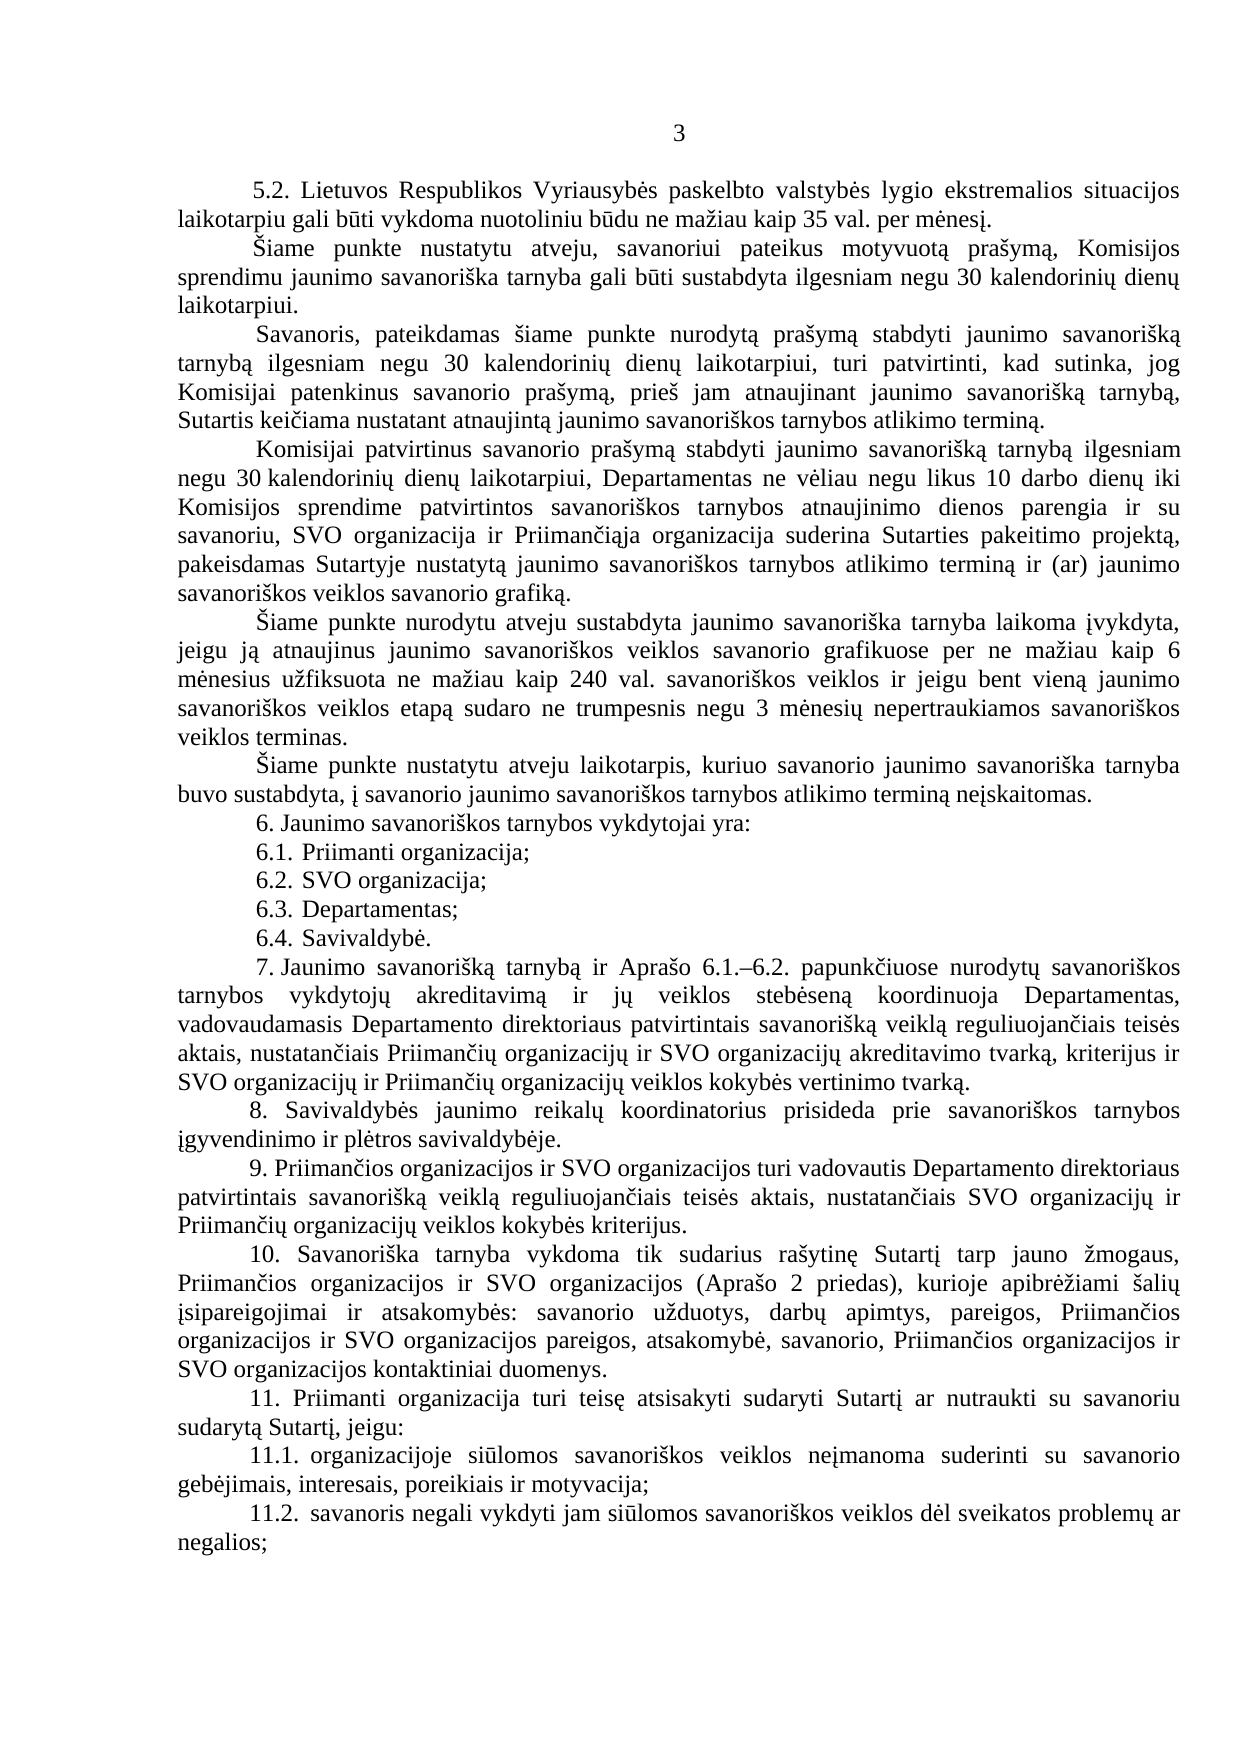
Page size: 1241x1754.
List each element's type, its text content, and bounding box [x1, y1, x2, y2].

text 9. Priimančios organizacijos ir SVO organizacijos turi vadovautis Departamento direktoriaus patvirtintais savanorišką veiklą reguliuojančiais teisės aktais, nustatančiais SVO organizacijų ir Priimančių organizacijų veiklos kokybės kriterijus. [177, 1153, 1181, 1239]
text 6.4. Savivaldybė. [177, 923, 1181, 952]
text Šiame punkte nurodytu atveju sustabdyta jaunimo savanoriška tarnyba laikoma įvykdyta, jeigu ją atnaujinus jaunimo savanoriškos veiklos savanorio grafikuose per ne mažiau kaip 6 mėnesius užfiksuota ne mažiau kaip 240 val. savanoriškos veiklos ir jeigu bent vieną jaunimo savanoriškos veiklos etapą sudaro ne trumpesnis negu 3 mėnesių nepertraukiamos savanoriškos veiklos terminas. [177, 607, 1181, 751]
text 11.2. savanoris negali vykdyti jam siūlomos savanoriškos veiklos dėl sveikatos problemų ar negalios; [177, 1498, 1181, 1556]
text Šiame punkte nustatytu atveju, savanoriui pateikus motyvuotą prašymą, Komisijos sprendimu jaunimo savanoriška tarnyba gali būti sustabdyta ilgesniam negu 30 kalendorinių dienų laikotarpiui. [177, 233, 1181, 319]
text 5.2. Lietuvos Respublikos Vyriausybės paskelbto valstybės lygio ekstremalios situacijos laikotarpiu gali būti vykdoma nuotoliniu būdu ne mažiau kaip 35 val. per mėnesį. [177, 176, 1181, 233]
text Komisijai patvirtinus savanorio prašymą stabdyti jaunimo savanorišką tarnybą ilgesniam negu 30 kalendorinių dienų laikotarpiui, Departamentas ne vėliau negu likus 10 darbo dienų iki Komisijos sprendime patvirtintos savanoriškos tarnybos atnaujinimo dienos parengia ir su savanoriu, SVO organizacija ir Priimančiąja organizacija suderina Sutarties pakeitimo projektą, pakeisdamas Sutartyje nustatytą jaunimo savanoriškos tarnybos atlikimo terminą ir (ar) jaunimo savanoriškos veiklos savanorio grafiką. [177, 434, 1181, 607]
text 11. Priimanti organizacija turi teisę atsisakyti sudaryti Sutartį ar nutraukti su savanoriu sudarytą Sutartį, jeigu: [177, 1383, 1181, 1441]
text 6.1. Priimanti organizacija; [177, 837, 1181, 866]
text 8. Savivaldybės jaunimo reikalų koordinatorius prisideda prie savanoriškos tarnybos įgyvendinimo ir plėtros savivaldybėje. [177, 1096, 1181, 1153]
text 10. Savanoriška tarnyba vykdoma tik sudarius rašytinę Sutartį tarp jauno žmogaus, Priimančios organizacijos ir SVO organizacijos (Aprašo 2 priedas), kurioje apibrėžiami šalių įsipareigojimai ir atsakomybės: savanorio užduotys, darbų apimtys, pareigos, Priimančios organizacijos ir SVO organizacijos pareigos, atsakomybė, savanorio, Priimančios organizacijos ir SVO organizacijos kontaktiniai duomenys. [177, 1239, 1181, 1383]
text Šiame punkte nustatytu atveju laikotarpis, kuriuo savanorio jaunimo savanoriška tarnyba buvo sustabdyta, į savanorio jaunimo savanoriškos tarnybos atlikimo terminą neįskaitomas. [177, 751, 1181, 808]
text 6.3. Departamentas; [177, 894, 1181, 923]
text 6.2. SVO organizacija; [177, 866, 1181, 894]
text Savanoris, pateikdamas šiame punkte nurodytą prašymą stabdyti jaunimo savanorišką tarnybą ilgesniam negu 30 kalendorinių dienų laikotarpiui, turi patvirtinti, kad sutinka, jog Komisijai patenkinus savanorio prašymą, prieš jam atnaujinant jaunimo savanorišką tarnybą, Sutartis keičiama nustatant atnaujintą jaunimo savanoriškos tarnybos atlikimo terminą. [177, 319, 1181, 434]
text 11.1. organizacijoje siūlomos savanoriškos veiklos neįmanoma suderinti su savanorio gebėjimais, interesais, poreikiais ir motyvacija; [177, 1441, 1181, 1498]
text 7. Jaunimo savanorišką tarnybą ir Aprašo 6.1.–6.2. papunkčiuose nurodytų savanoriškos tarnybos vykdytojų akreditavimą ir jų veiklos stebėseną koordinuoja Departamentas, vadovaudamasis Departamento direktoriaus patvirtintais savanorišką veiklą reguliuojančiais teisės aktais, nustatančiais Priimančių organizacijų ir SVO organizacijų akreditavimo tvarką, kriterijus ir SVO organizacijų ir Priimančių organizacijų veiklos kokybės vertinimo tvarką. [177, 952, 1181, 1096]
text 6. Jaunimo savanoriškos tarnybos vykdytojai yra: [177, 808, 1181, 837]
